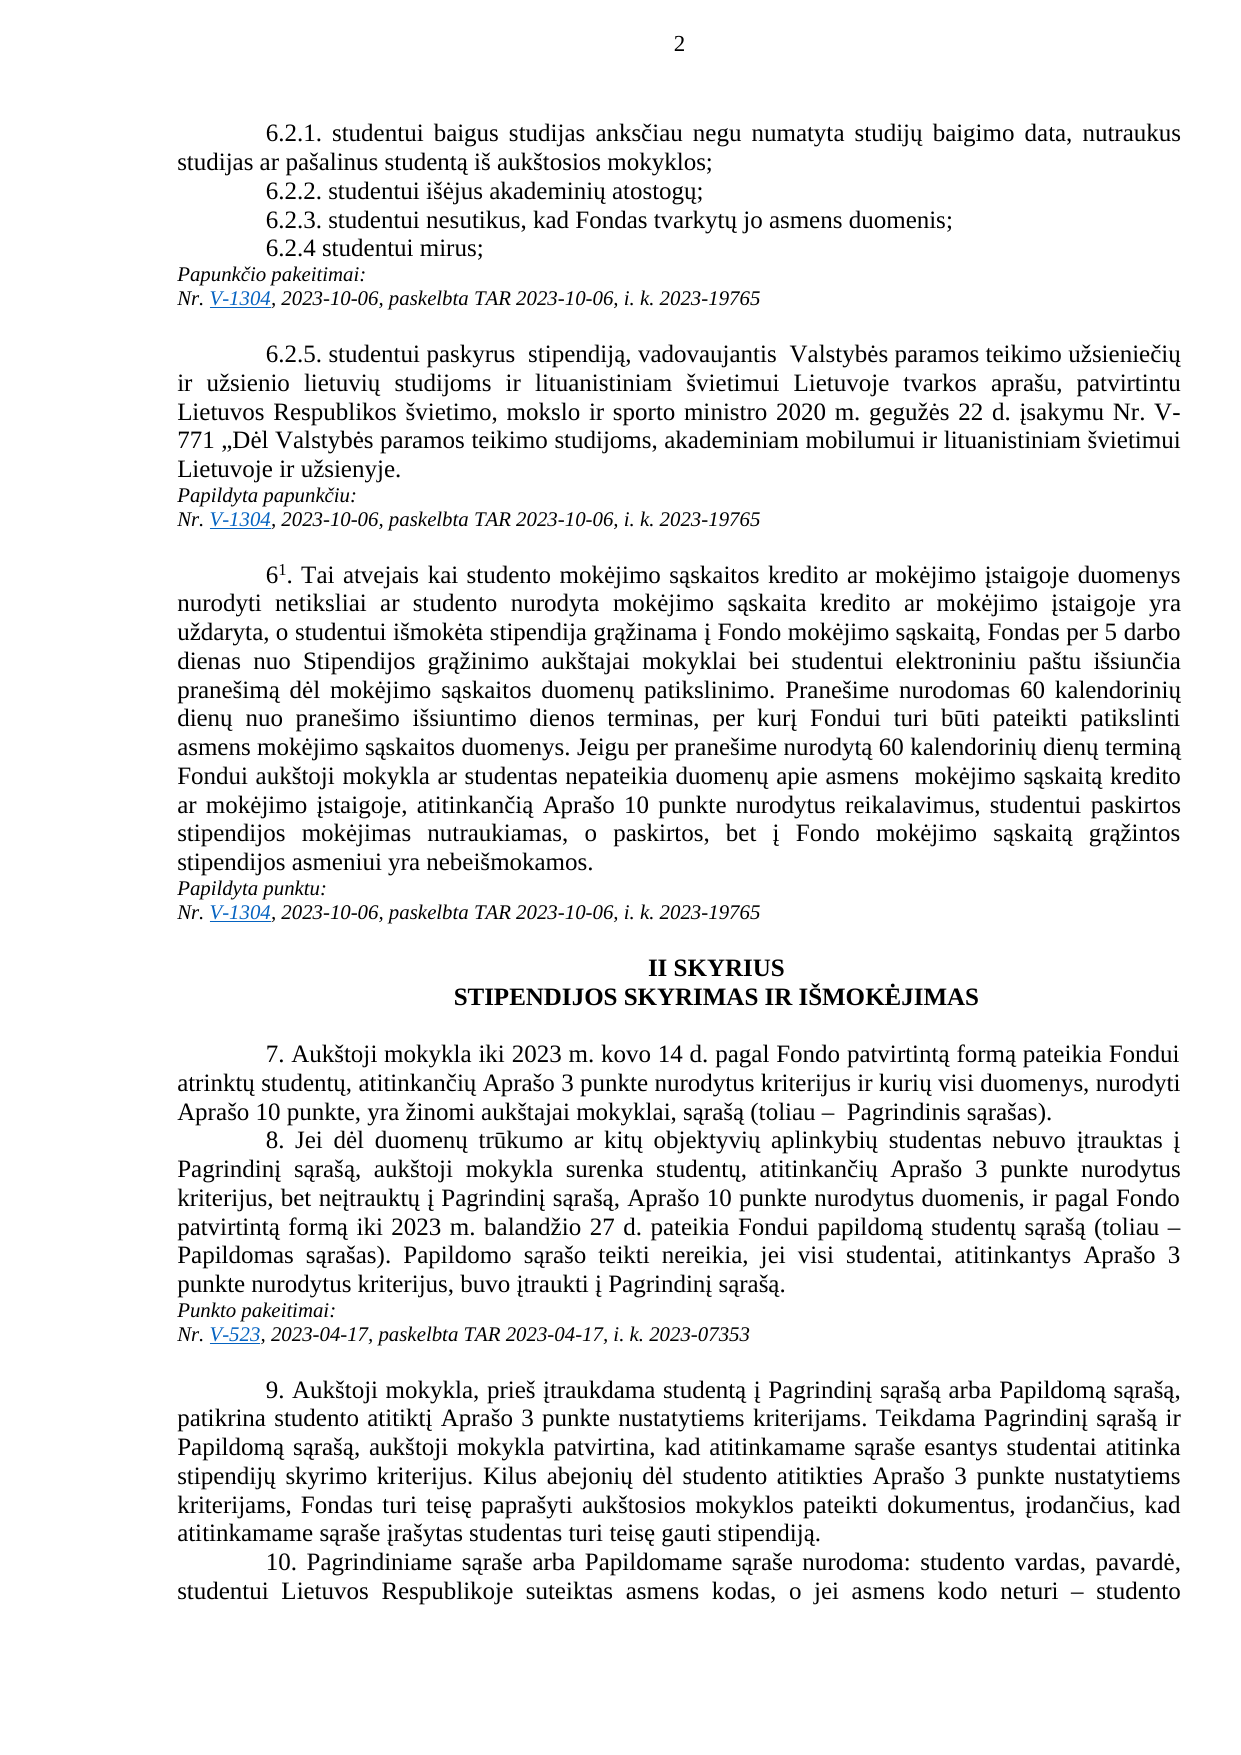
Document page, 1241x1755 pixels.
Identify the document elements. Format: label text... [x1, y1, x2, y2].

text 6.2.3. studentui nesutikus, kad Fondas tvarkytų jo asmens duomenis; [177, 205, 1182, 233]
text 6.2.1. studentui baigus studijas anksčiau negu numatyta studijų baigimo data, nutraukus studijas ar pašalinus studentą iš aukštosios mokyklos; [177, 118, 1182, 176]
text 61. Tai atvejais kai studento mokėjimo sąskaitos kredito ar mokėjimo įstaigoje duomenys nurodyti netiksliai ar studento nurodyta mokėjimo sąskaita kredito ar mokėjimo įstaigoje yra uždaryta, o studentui išmokėta stipendija grąžinama į Fondo mokėjimo sąskaitą, Fondas per 5 darbo dienas nuo Stipendijos grąžinimo aukštajai mokyklai bei studentui elektroniniu paštu išsiunčia pranešimą dėl mokėjimo sąskaitos duomenų patikslinimo. Pranešime nurodomas 60 kalendorinių dienų nuo pranešimo išsiuntimo dienos terminas, per kurį Fondui turi būti pateikti patikslinti asmens mokėjimo sąskaitos duomenys. Jeigu per pranešime nurodytą 60 kalendorinių dienų terminą Fondui aukštoji mokykla ar studentas nepateikia duomenų apie asmens mokėjimo sąskaitą kredito ar mokėjimo įstaigoje, atitinkančią Aprašo 10 punkte nurodytus reikalavimus, studentui paskirtos stipendijos mokėjimas nutraukiamas, o paskirtos, bet į Fondo mokėjimo sąskaitą grąžintos stipendijos asmeniui yra nebeišmokamos. [177, 560, 1182, 876]
text Nr. V-1304, 2023-10-06, paskelbta TAR 2023-10-06, i. k. 2023-19765 [177, 286, 1182, 310]
text STIPENDIJOS SKYRIMAS IR IŠMOKĖJIMAS [177, 982, 1182, 1010]
text 8. Jei dėl duomenų trūkumo ar kitų objektyvių aplinkybių studentas nebuvo įtrauktas į Pagrindinį sąrašą, aukštoji mokykla surenka studentų, atitinkančių Aprašo 3 punkte nurodytus kriterijus, bet neįtrauktų į Pagrindinį sąrašą, Aprašo 10 punkte nurodytus duomenis, ir pagal Fondo patvirtintą formą iki 2023 m. balandžio 27 d. pateikia Fondui papildomą studentų sąrašą (toliau – Papildomas sąrašas). Papildomo sąrašo teikti nereikia, jei visi studentai, atitinkantys Aprašo 3 punkte nurodytus kriterijus, buvo įtraukti į Pagrindinį sąrašą. [177, 1125, 1182, 1298]
text Nr. V-1304, 2023-10-06, paskelbta TAR 2023-10-06, i. k. 2023-19765 [177, 507, 1182, 531]
text Papunkčio pakeitimai: [177, 262, 1182, 286]
text 9. Aukštoji mokykla, prieš įtraukdama studentą į Pagrindinį sąrašą arba Papildomą sąrašą, patikrina studento atitiktį Aprašo 3 punkte nustatytiems kriterijams. Teikdama Pagrindinį sąrašą ir Papildomą sąrašą, aukštoji mokykla patvirtina, kad atitinkamame sąraše esantys studentai atitinka stipendijų skyrimo kriterijus. Kilus abejonių dėl studento atitikties Aprašo 3 punkte nustatytiems kriterijams, Fondas turi teisę paprašyti aukštosios mokyklos pateikti dokumentus, įrodančius, kad atitinkamame sąraše įrašytas studentas turi teisę gauti stipendiją. [177, 1375, 1182, 1547]
text Nr. V-523, 2023-04-17, paskelbta TAR 2023-04-17, i. k. 2023-07353 [177, 1322, 1182, 1346]
text 7. Aukštoji mokykla iki 2023 m. kovo 14 d. pagal Fondo patvirtintą formą pateikia Fondui atrinktų studentų, atitinkančių Aprašo 3 punkte nurodytus kriterijus ir kurių visi duomenys, nurodyti Aprašo 10 punkte, yra žinomi aukštajai mokyklai, sąrašą (toliau – Pagrindinis sąrašas). [177, 1039, 1182, 1125]
text Nr. V-1304, 2023-10-06, paskelbta TAR 2023-10-06, i. k. 2023-19765 [177, 900, 1182, 924]
text Punkto pakeitimai: [177, 1298, 1182, 1322]
text 6.2.5. studentui paskyrus stipendiją, vadovaujantis Valstybės paramos teikimo užsieniečių ir užsienio lietuvių studijoms ir lituanistiniam švietimui Lietuvoje tvarkos aprašu, patvirtintu Lietuvos Respublikos švietimo, mokslo ir sporto ministro 2020 m. gegužės 22 d. įsakymu Nr. V-771 „Dėl Valstybės paramos teikimo studijoms, akademiniam mobilumui ir lituanistiniam švietimui Lietuvoje ir užsienyje. [177, 339, 1182, 483]
text II SKYRIUS [177, 953, 1182, 982]
text 6.2.4 studentui mirus; [177, 233, 1182, 262]
text 6.2.2. studentui išėjus akademinių atostogų; [177, 176, 1182, 205]
text 10. Pagrindiniame sąraše arba Papildomame sąraše nurodoma: studento vardas, pavardė, studentui Lietuvos Respublikoje suteiktas asmens kodas, o jei asmens kodo neturi – studento [177, 1547, 1182, 1605]
text Papildyta papunkčiu: [177, 483, 1182, 507]
text Papildyta punktu: [177, 876, 1182, 900]
